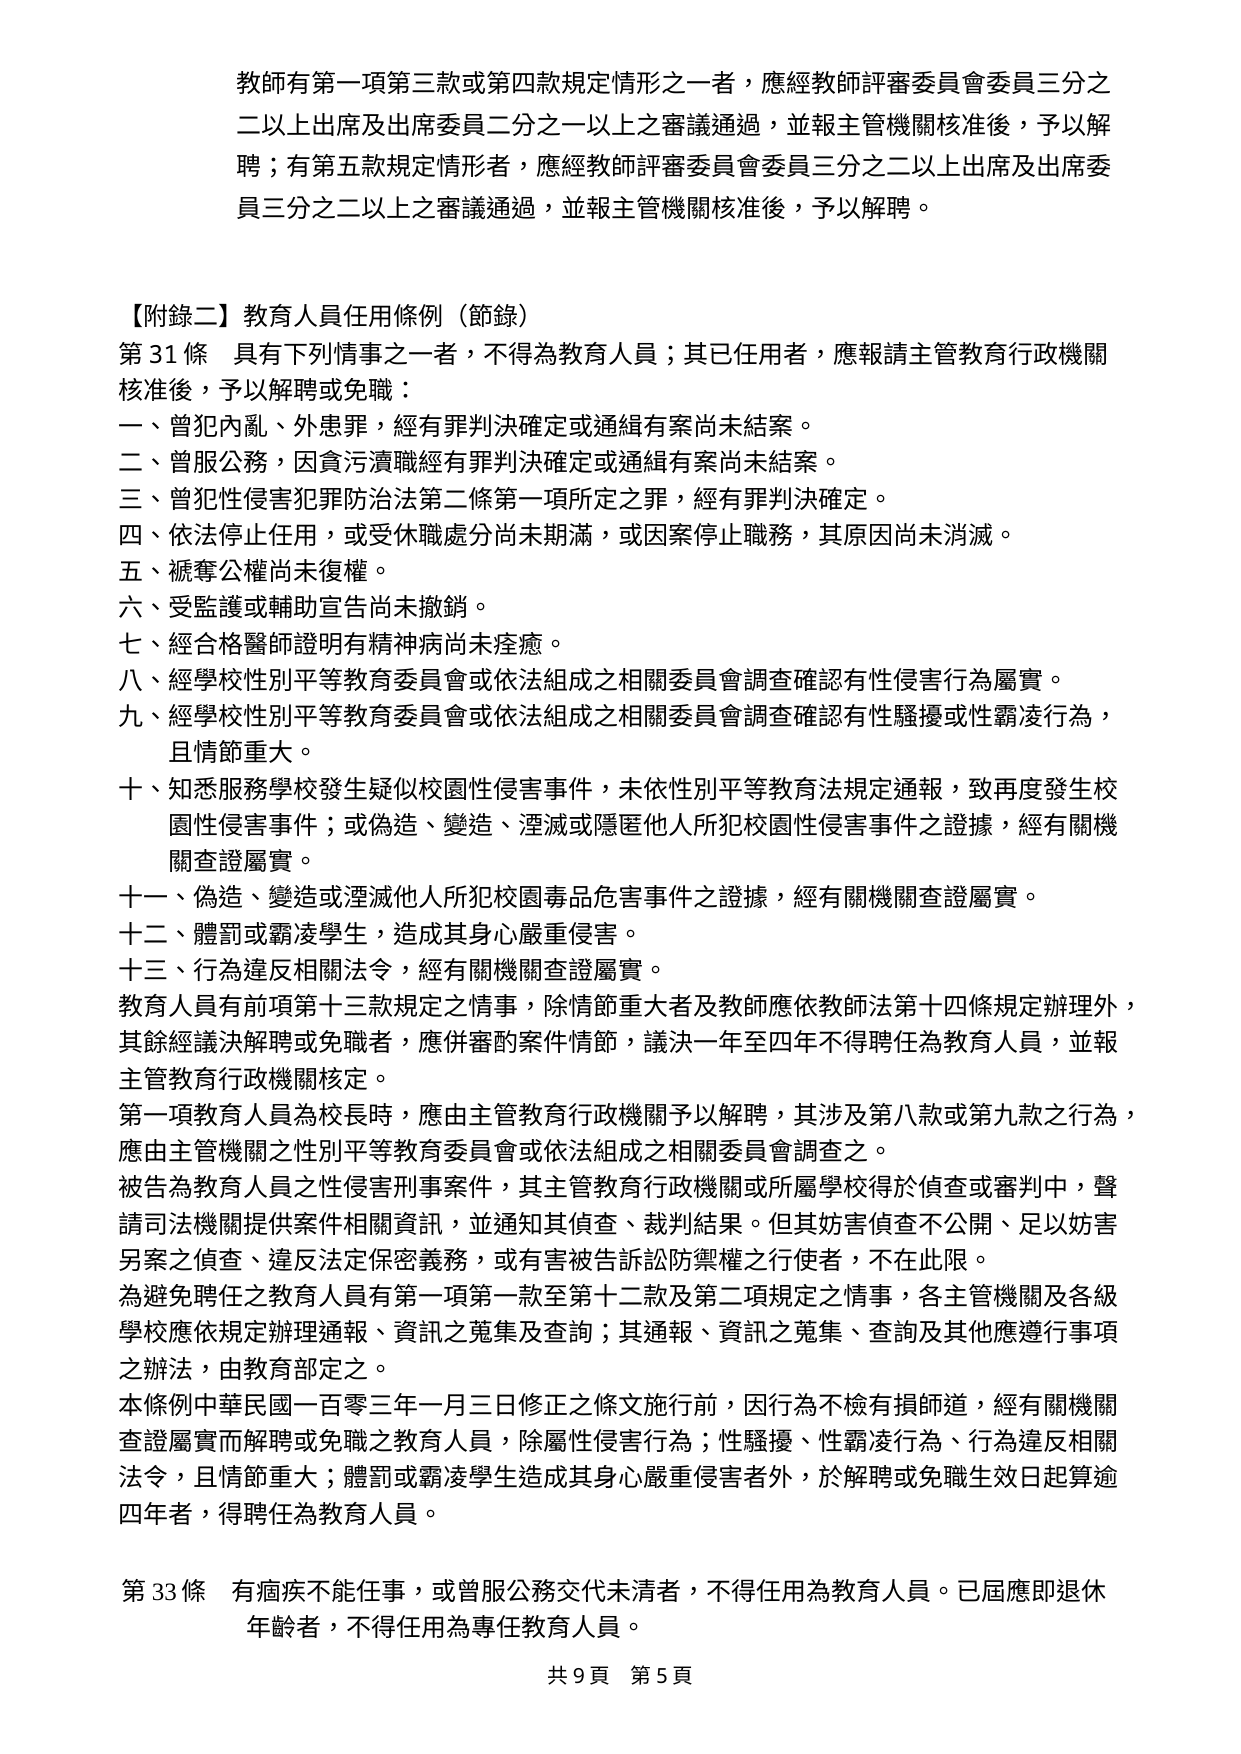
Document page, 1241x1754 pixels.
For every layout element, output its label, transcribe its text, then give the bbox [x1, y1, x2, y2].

text 本條例中華民國一百零三年一月三日修正之條文施行前，因行為不檢有損師道，經有關機關查證屬實而解聘或免職之教育人員，除屬性侵害行為；性騷擾、性霸凌行為、行為違反相關法令，且情節重大；體罰或霸凌學生造成其身心嚴重侵害者外，於解聘或免職生效日起算逾四年者，得聘任為教育人員。 [118, 1385, 1122, 1530]
text 五、褫奪公權尚未復權。 [118, 552, 1122, 588]
text 十、知悉服務學校發生疑似校園性侵害事件，未依性別平等教育法規定通報，致再度發生校園性侵害事件；或偽造、變造、湮滅或隱匿他人所犯校園性侵害事件之證據，經有關機關查證屬實。 [118, 769, 1122, 878]
text 教育人員有前項第十三款規定之情事，除情節重大者及教師應依教師法第十四條規定辦理外，其餘經議決解聘或免職者，應併審酌案件情節，議決一年至四年不得聘任為教育人員，並報主管教育行政機關核定。 [118, 987, 1122, 1095]
text 【附錄二】教育人員任用條例（節錄） [118, 292, 1122, 334]
text 四、依法停止任用，或受休職處分尚未期滿，或因案停止職務，其原因尚未消滅。 [118, 515, 1122, 552]
text 十一、偽造、變造或湮滅他人所犯校園毒品危害事件之證據，經有關機關查證屬實。 [118, 878, 1122, 914]
text 十三、行為違反相關法令，經有關機關查證屬實。 [118, 950, 1122, 987]
text 八、經學校性別平等教育委員會或依法組成之相關委員會調查確認有性侵害行為屬實。 [118, 660, 1122, 697]
text 七、經合格醫師證明有精神病尚未痊癒。 [118, 624, 1122, 660]
text 教師有第一項第三款或第四款規定情形之一者，應經教師評審委員會委員三分之二以上出席及出席委員二分之一以上之審議通過，並報主管機關核准後，予以解聘；有第五款規定情形者，應經教師評審委員會委員三分之二以上出席及出席委員三分之二以上之審議通過，並報主管機關核准後，予以解聘。 [236, 59, 1122, 226]
text 一、曾犯內亂、外患罪，經有罪判決確定或通緝有案尚未結案。 [118, 407, 1122, 443]
text 第31條 具有下列情事之一者，不得為教育人員；其已任用者，應報請主管教育行政機關核准後，予以解聘或免職： [118, 334, 1122, 407]
text 為避免聘任之教育人員有第一項第一款至第十二款及第二項規定之情事，各主管機關及各級學校應依規定辦理通報、資訊之蒐集及查詢；其通報、資訊之蒐集、查詢及其他應遵行事項之辦法，由教育部定之。 [118, 1277, 1122, 1385]
text 第一項教育人員為校長時，應由主管教育行政機關予以解聘，其涉及第八款或第九款之行為，應由主管機關之性別平等教育委員會或依法組成之相關委員會調查之。 [118, 1095, 1122, 1168]
text 三、曾犯性侵害犯罪防治法第二條第一項所定之罪，經有罪判決確定。 [118, 479, 1122, 515]
text 九、經學校性別平等教育委員會或依法組成之相關委員會調查確認有性騷擾或性霸凌行為，且情節重大。 [118, 697, 1122, 769]
text 十二、體罰或霸凌學生，造成其身心嚴重侵害。 [118, 914, 1122, 950]
text 第33條 有痼疾不能任事，或曾服公務交代未清者，不得任用為教育人員。已屆應即退休年齡者，不得任用為專任教育人員。 [122, 1571, 1122, 1644]
text 被告為教育人員之性侵害刑事案件，其主管教育行政機關或所屬學校得於偵查或審判中，聲請司法機關提供案件相關資訊，並通知其偵查、裁判結果。但其妨害偵查不公開、足以妨害另案之偵查、違反法定保密義務，或有害被告訴訟防禦權之行使者，不在此限。 [118, 1168, 1122, 1277]
text 二、曾服公務，因貪污瀆職經有罪判決確定或通緝有案尚未結案。 [118, 443, 1122, 479]
text 六、受監護或輔助宣告尚未撤銷。 [118, 588, 1122, 624]
